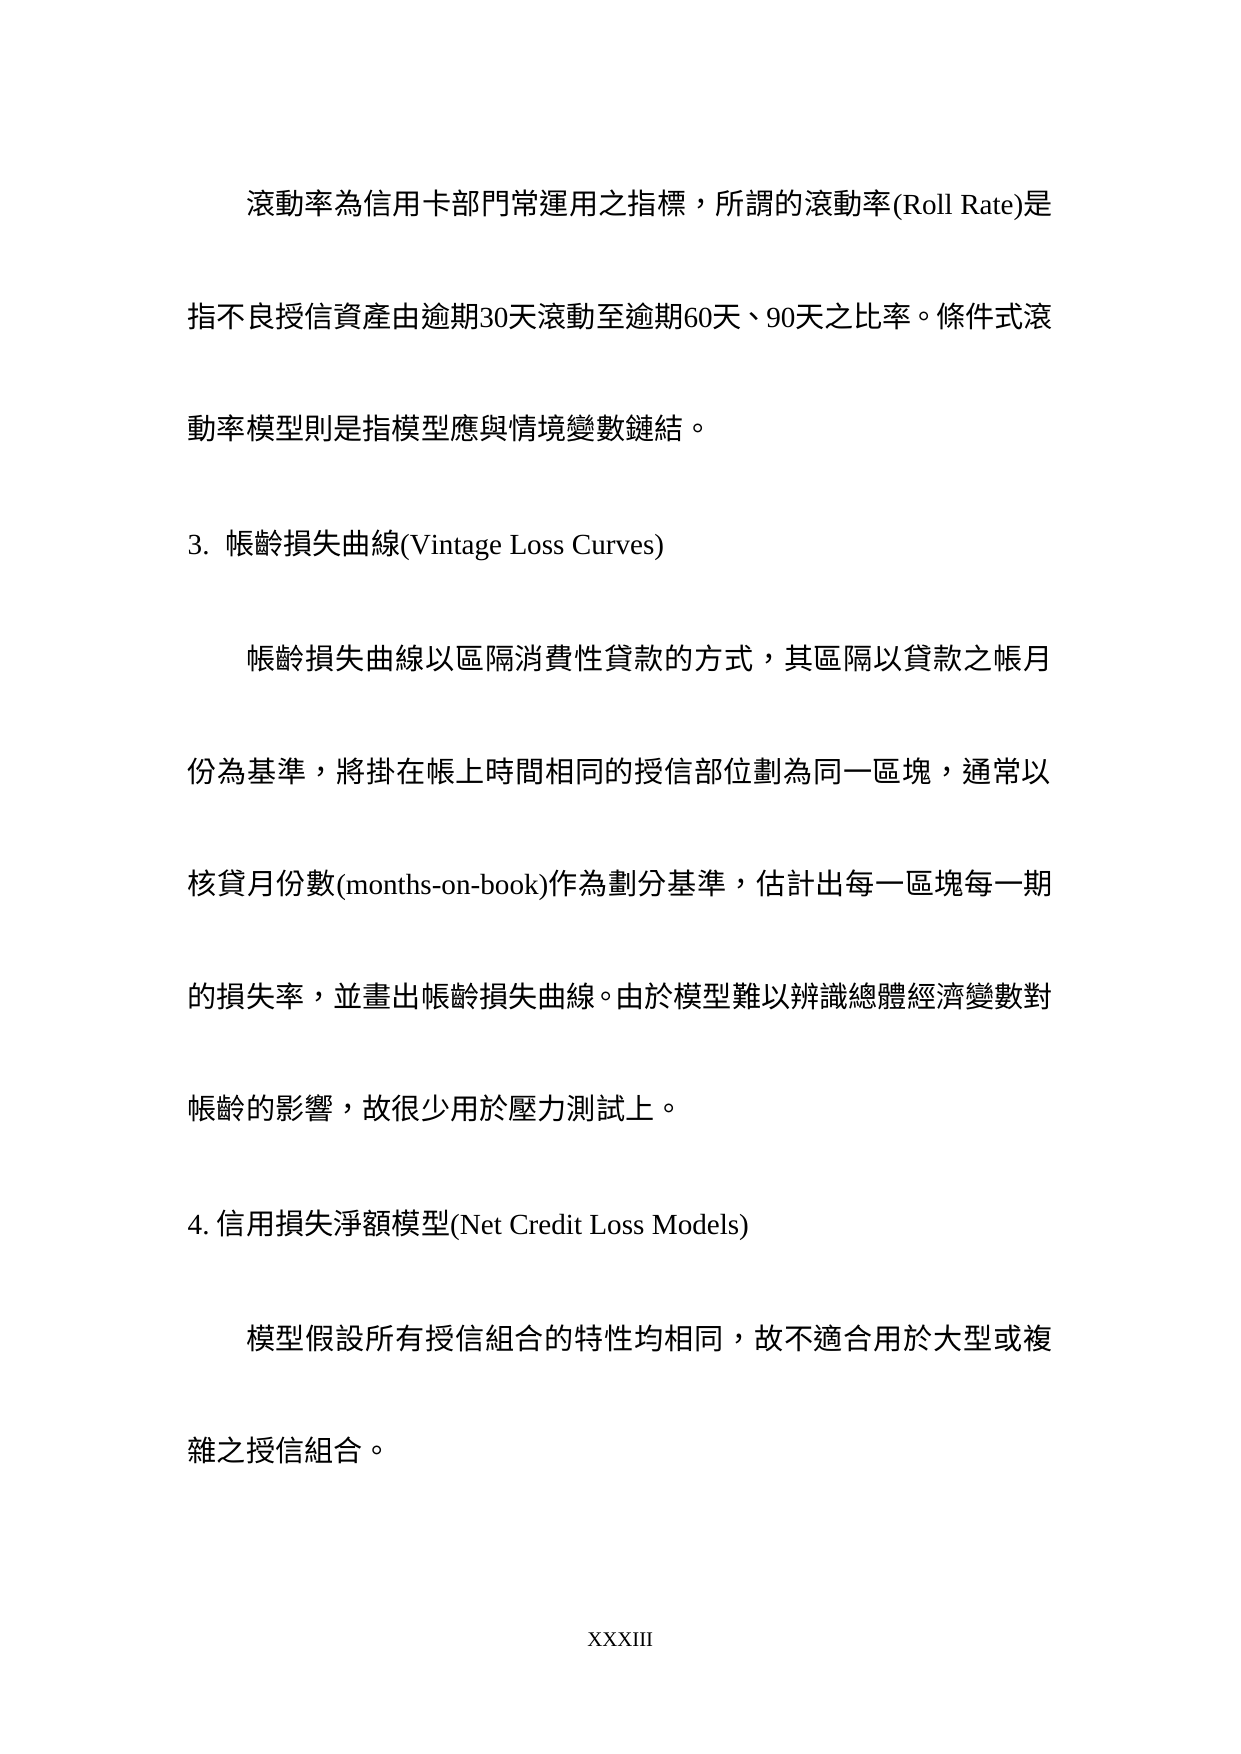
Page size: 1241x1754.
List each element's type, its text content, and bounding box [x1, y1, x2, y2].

list 帳齡損失曲線(Vintage Loss Curves) [187, 504, 1053, 579]
text 模型假設所有授信組合的特性均相同，故不適合用於大型或複雜之授信組合。 [187, 1299, 1053, 1487]
text 4. 信用損失淨額模型(Net Credit Loss Models) [187, 1184, 1053, 1259]
text 滾動率為信用卡部門常運用之指標，所謂的滾動率(Roll Rate)是指不良授信資產由逾期30天滾動至逾期60天、90天之比率。條件式滾動率模型則是指模型應與情境變數鏈結。 [187, 164, 1053, 464]
text 帳齡損失曲線以區隔消費性貸款的方式，其區隔以貸款之帳月份為基準，將掛在帳上時間相同的授信部位劃為同一區塊，通常以核貸月份數(months-on-book)作為劃分基準，估計出每一區塊每一期的損失率，並畫出帳齡損失曲線。由於模型難以辨識總體經濟變數對帳齡的影響，故很少用於壓力測試上。 [187, 619, 1053, 1144]
